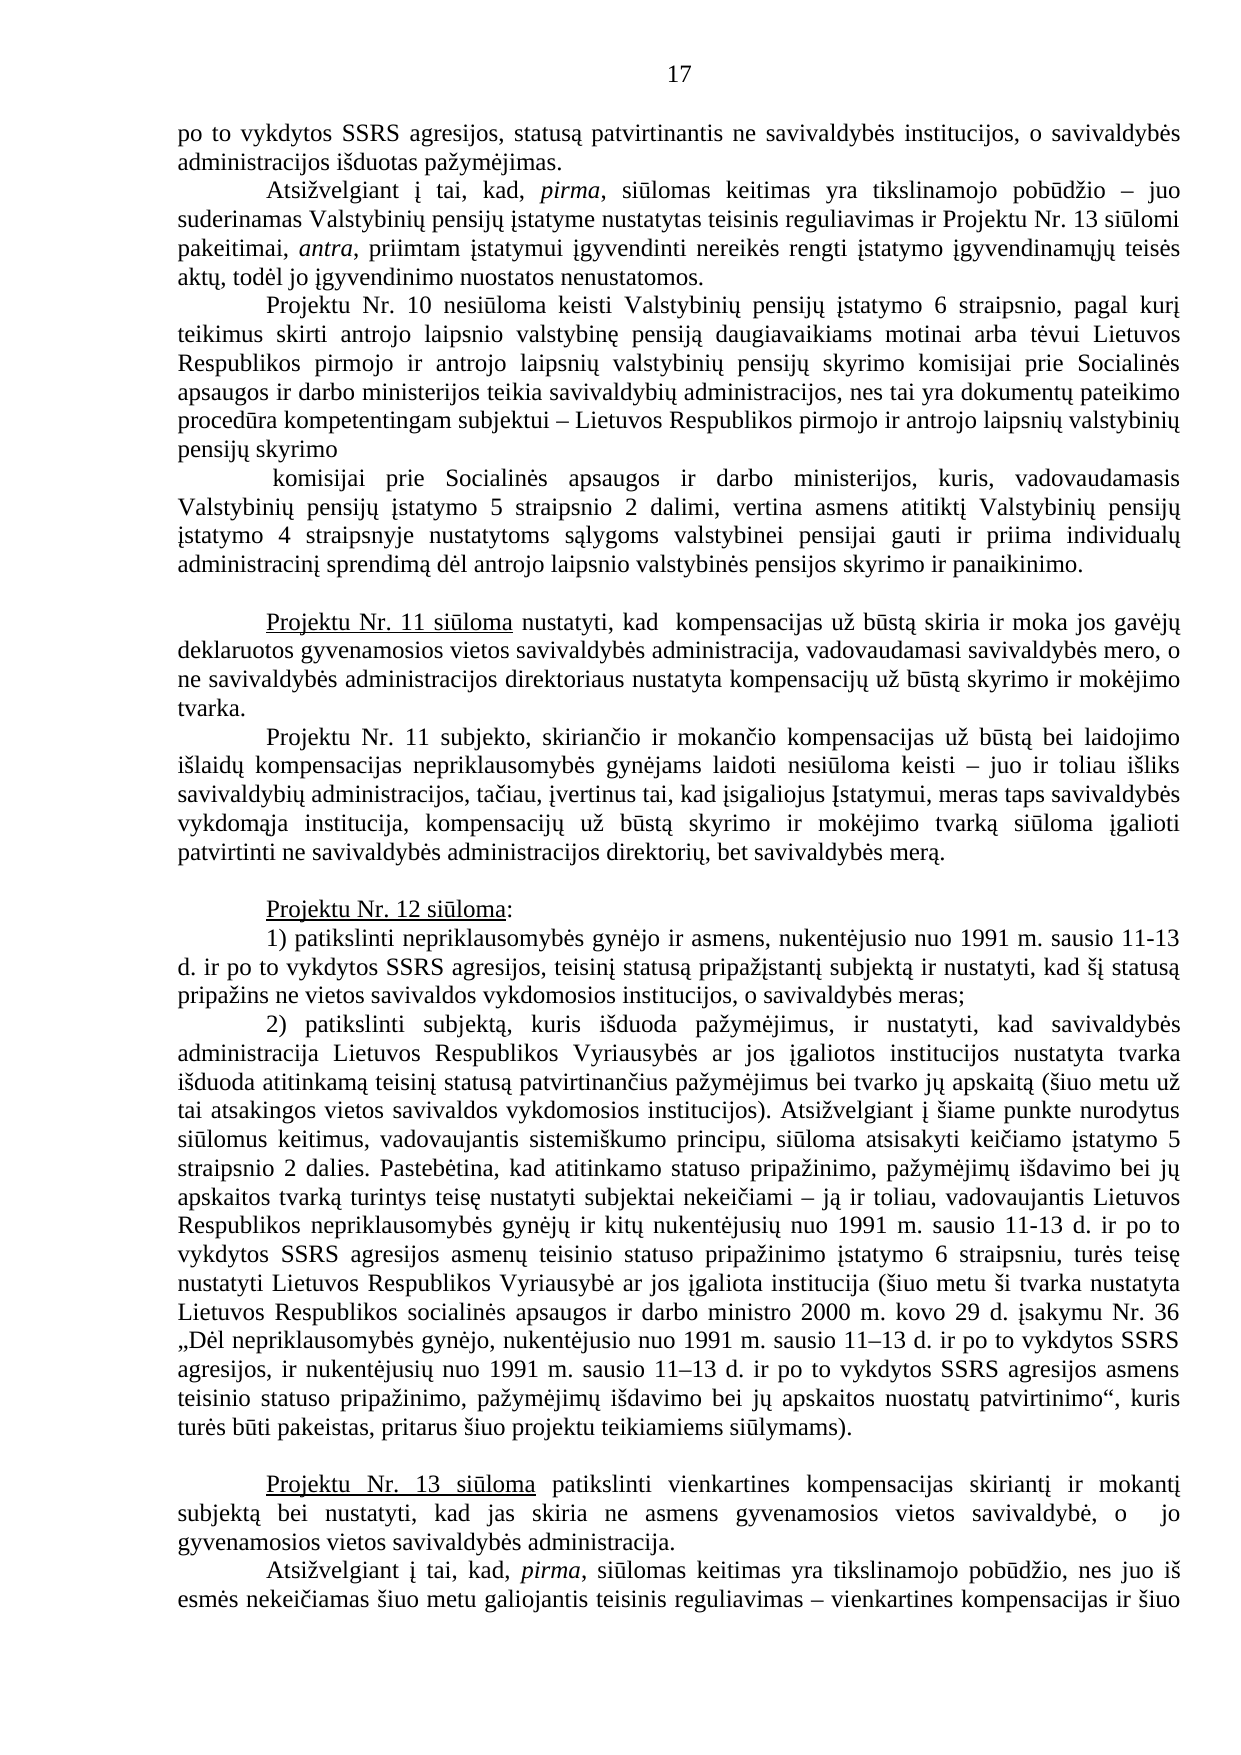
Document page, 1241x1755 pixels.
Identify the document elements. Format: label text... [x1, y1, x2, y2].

text Projektu Nr. 11 siūloma nustatyti, kad kompensacijas už būstą skiria ir moka jos gavėjų deklaruotos gyvenamosios vietos savivaldybės administracija, vadovaudamasi savivaldybės mero, o ne savivaldybės administracijos direktoriaus nustatyta kompensacijų už būstą skyrimo ir mokėjimo tvarka. [177, 607, 1181, 722]
text 1) patikslinti nepriklausomybės gynėjo ir asmens, nukentėjusio nuo 1991 m. sausio 11-13 d. ir po to vykdytos SSRS agresijos, teisinį statusą pripažįstantį subjektą ir nustatyti, kad šį statusą pripažins ne vietos savivaldos vykdomosios institucijos, o savivaldybės meras; [177, 923, 1181, 1009]
text Projektu Nr. 11 subjekto, skiriančio ir mokančio kompensacijas už būstą bei laidojimo išlaidų kompensacijas nepriklausomybės gynėjams laidoti nesiūloma keisti – juo ir toliau išliks savivaldybių administracijos, tačiau, įvertinus tai, kad įsigaliojus Įstatymui, meras taps savivaldybės vykdomąja institucija, kompensacijų už būstą skyrimo ir mokėjimo tvarką siūloma įgalioti patvirtinti ne savivaldybės administracijos direktorių, bet savivaldybės merą. [177, 722, 1181, 866]
text Atsižvelgiant į tai, kad, pirma, siūlomas keitimas yra tikslinamojo pobūdžio, nes juo iš esmės nekeičiamas šiuo metu galiojantis teisinis reguliavimas – vienkartines kompensacijas ir šiuo [177, 1556, 1181, 1613]
text Projektu Nr. 10 nesiūloma keisti Valstybinių pensijų įstatymo 6 straipsnio, pagal kurį teikimus skirti antrojo laipsnio valstybinę pensiją daugiavaikiams motinai arba tėvui Lietuvos Respublikos pirmojo ir antrojo laipsnių valstybinių pensijų skyrimo komisijai prie Socialinės apsaugos ir darbo ministerijos teikia savivaldybių administracijos, nes tai yra dokumentų pateikimo procedūra kompetentingam subjektui – Lietuvos Respublikos pirmojo ir antrojo laipsnių valstybinių pensijų skyrimo [177, 291, 1181, 463]
text Atsižvelgiant į tai, kad, pirma, siūlomas keitimas yra tikslinamojo pobūdžio – juo suderinamas Valstybinių pensijų įstatyme nustatytas teisinis reguliavimas ir Projektu Nr. 13 siūlomi pakeitimai, antra, priimtam įstatymui įgyvendinti nereikės rengti įstatymo įgyvendinamųjų teisės aktų, todėl jo įgyvendinimo nuostatos nenustatomos. [177, 176, 1181, 291]
text po to vykdytos SSRS agresijos, statusą patvirtinantis ne savivaldybės institucijos, o savivaldybės administracijos išduotas pažymėjimas. [177, 118, 1181, 176]
text Projektu Nr. 12 siūloma: [177, 894, 1181, 923]
text 2) patikslinti subjektą, kuris išduoda pažymėjimus, ir nustatyti, kad savivaldybės administracija Lietuvos Respublikos Vyriausybės ar jos įgaliotos institucijos nustatyta tvarka išduoda atitinkamą teisinį statusą patvirtinančius pažymėjimus bei tvarko jų apskaitą (šiuo metu už tai atsakingos vietos savivaldos vykdomosios institucijos). Atsižvelgiant į šiame punkte nurodytus siūlomus keitimus, vadovaujantis sistemiškumo principu, siūloma atsisakyti keičiamo įstatymo 5 straipsnio 2 dalies. Pastebėtina, kad atitinkamo statuso pripažinimo, pažymėjimų išdavimo bei jų apskaitos tvarką turintys teisę nustatyti subjektai nekeičiami – ją ir toliau, vadovaujantis Lietuvos Respublikos nepriklausomybės gynėjų ir kitų nukentėjusių nuo 1991 m. sausio 11-13 d. ir po to vykdytos SSRS agresijos asmenų teisinio statuso pripažinimo įstatymo 6 straipsniu, turės teisę nustatyti Lietuvos Respublikos Vyriausybė ar jos įgaliota institucija (šiuo metu ši tvarka nustatyta Lietuvos Respublikos socialinės apsaugos ir darbo ministro 2000 m. kovo 29 d. įsakymu Nr. 36 „Dėl nepriklausomybės gynėjo, nukentėjusio nuo 1991 m. sausio 11–13 d. ir po to vykdytos SSRS agresijos, ir nukentėjusių nuo 1991 m. sausio 11–13 d. ir po to vykdytos SSRS agresijos asmens teisinio statuso pripažinimo, pažymėjimų išdavimo bei jų apskaitos nuostatų patvirtinimo“, kuris turės būti pakeistas, pritarus šiuo projektu teikiamiems siūlymams). [177, 1009, 1181, 1441]
text komisijai prie Socialinės apsaugos ir darbo ministerijos, kuris, vadovaudamasis Valstybinių pensijų įstatymo 5 straipsnio 2 dalimi, vertina asmens atitiktį Valstybinių pensijų įstatymo 4 straipsnyje nustatytoms sąlygoms valstybinei pensijai gauti ir priima individualų administracinį sprendimą dėl antrojo laipsnio valstybinės pensijos skyrimo ir panaikinimo. [177, 463, 1181, 578]
text Projektu Nr. 13 siūloma patikslinti vienkartines kompensacijas skiriantį ir mokantį subjektą bei nustatyti, kad jas skiria ne asmens gyvenamosios vietos savivaldybė, o jo gyvenamosios vietos savivaldybės administracija. [177, 1469, 1181, 1556]
